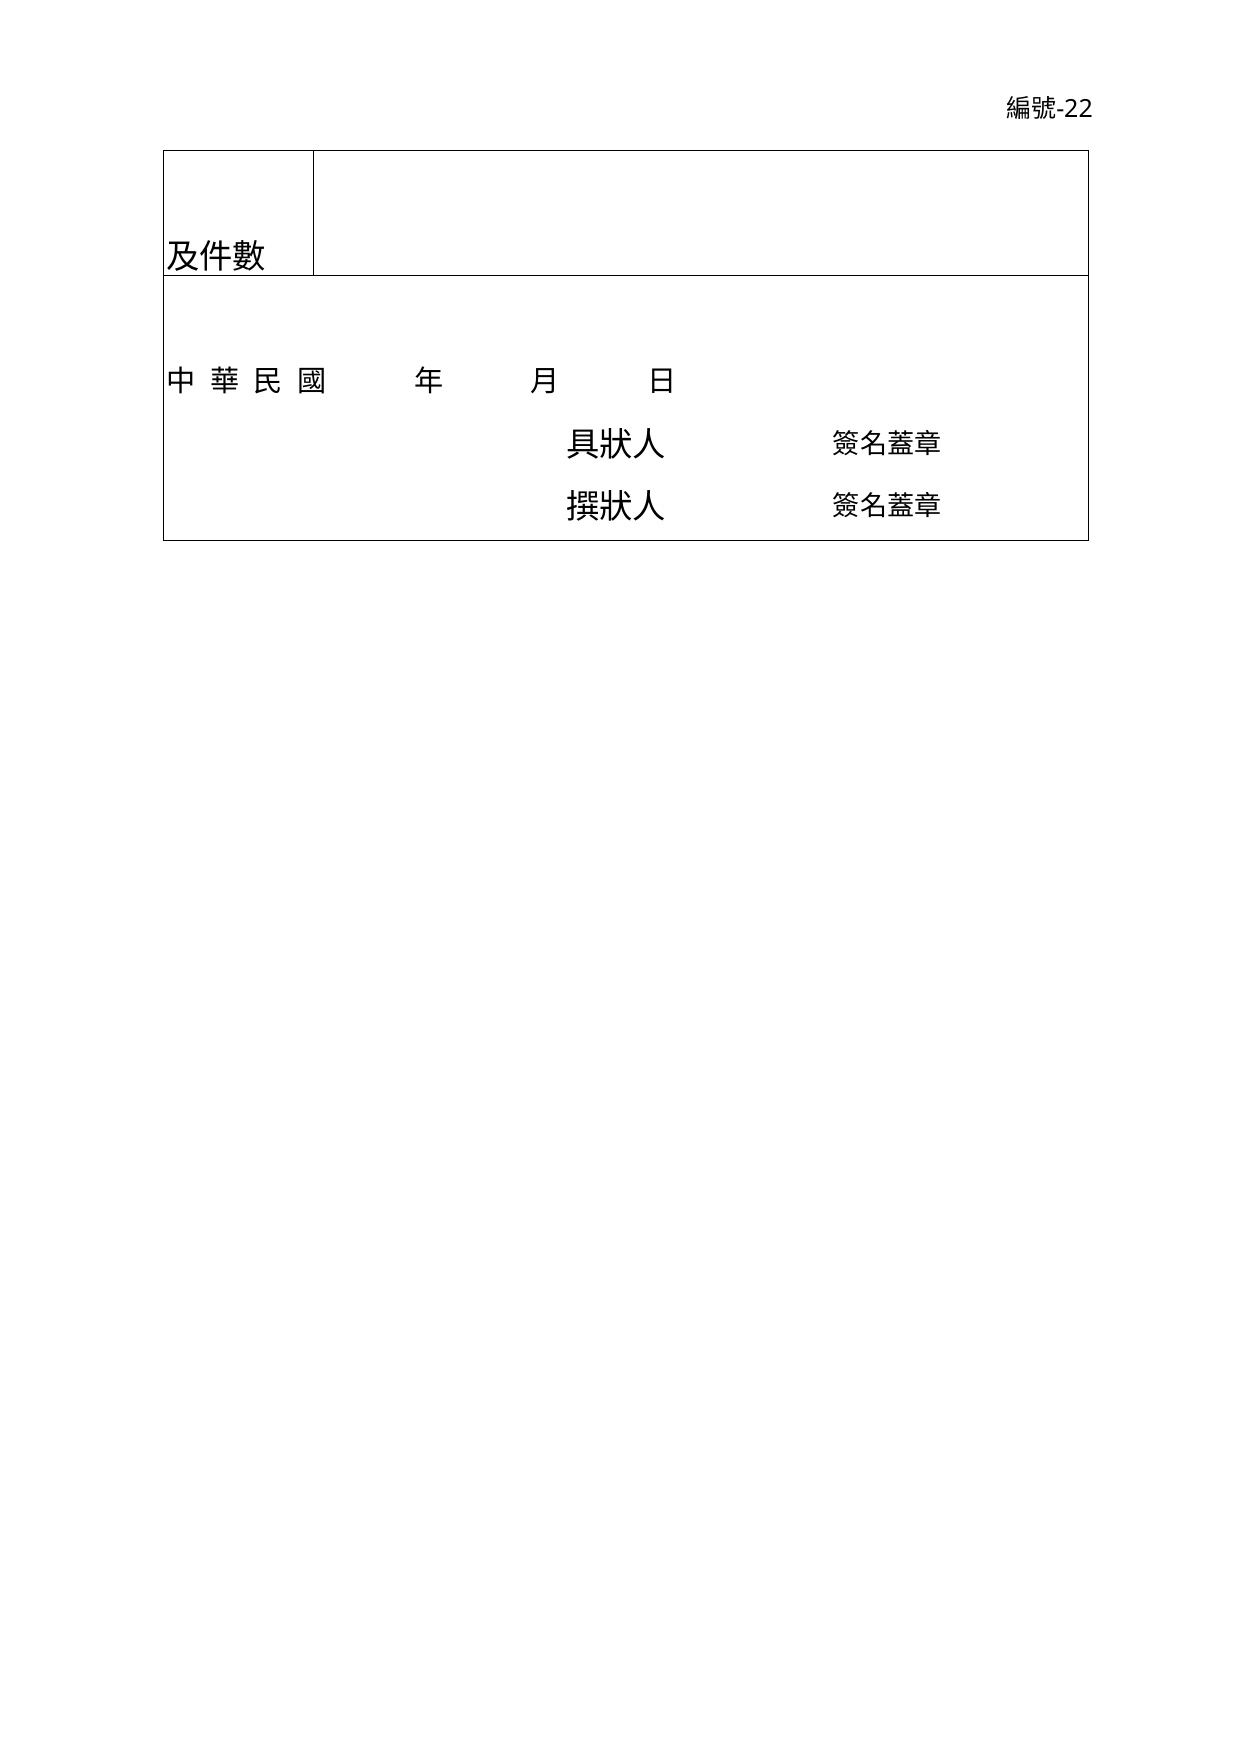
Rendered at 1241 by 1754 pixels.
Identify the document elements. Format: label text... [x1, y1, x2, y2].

table_cell 中 華 民 國 年 月 日 具狀人 簽名蓋章 撰狀人 簽名蓋章 [164, 276, 1088, 539]
table_cell [314, 151, 1088, 275]
table_cell 及件數 [164, 151, 313, 275]
